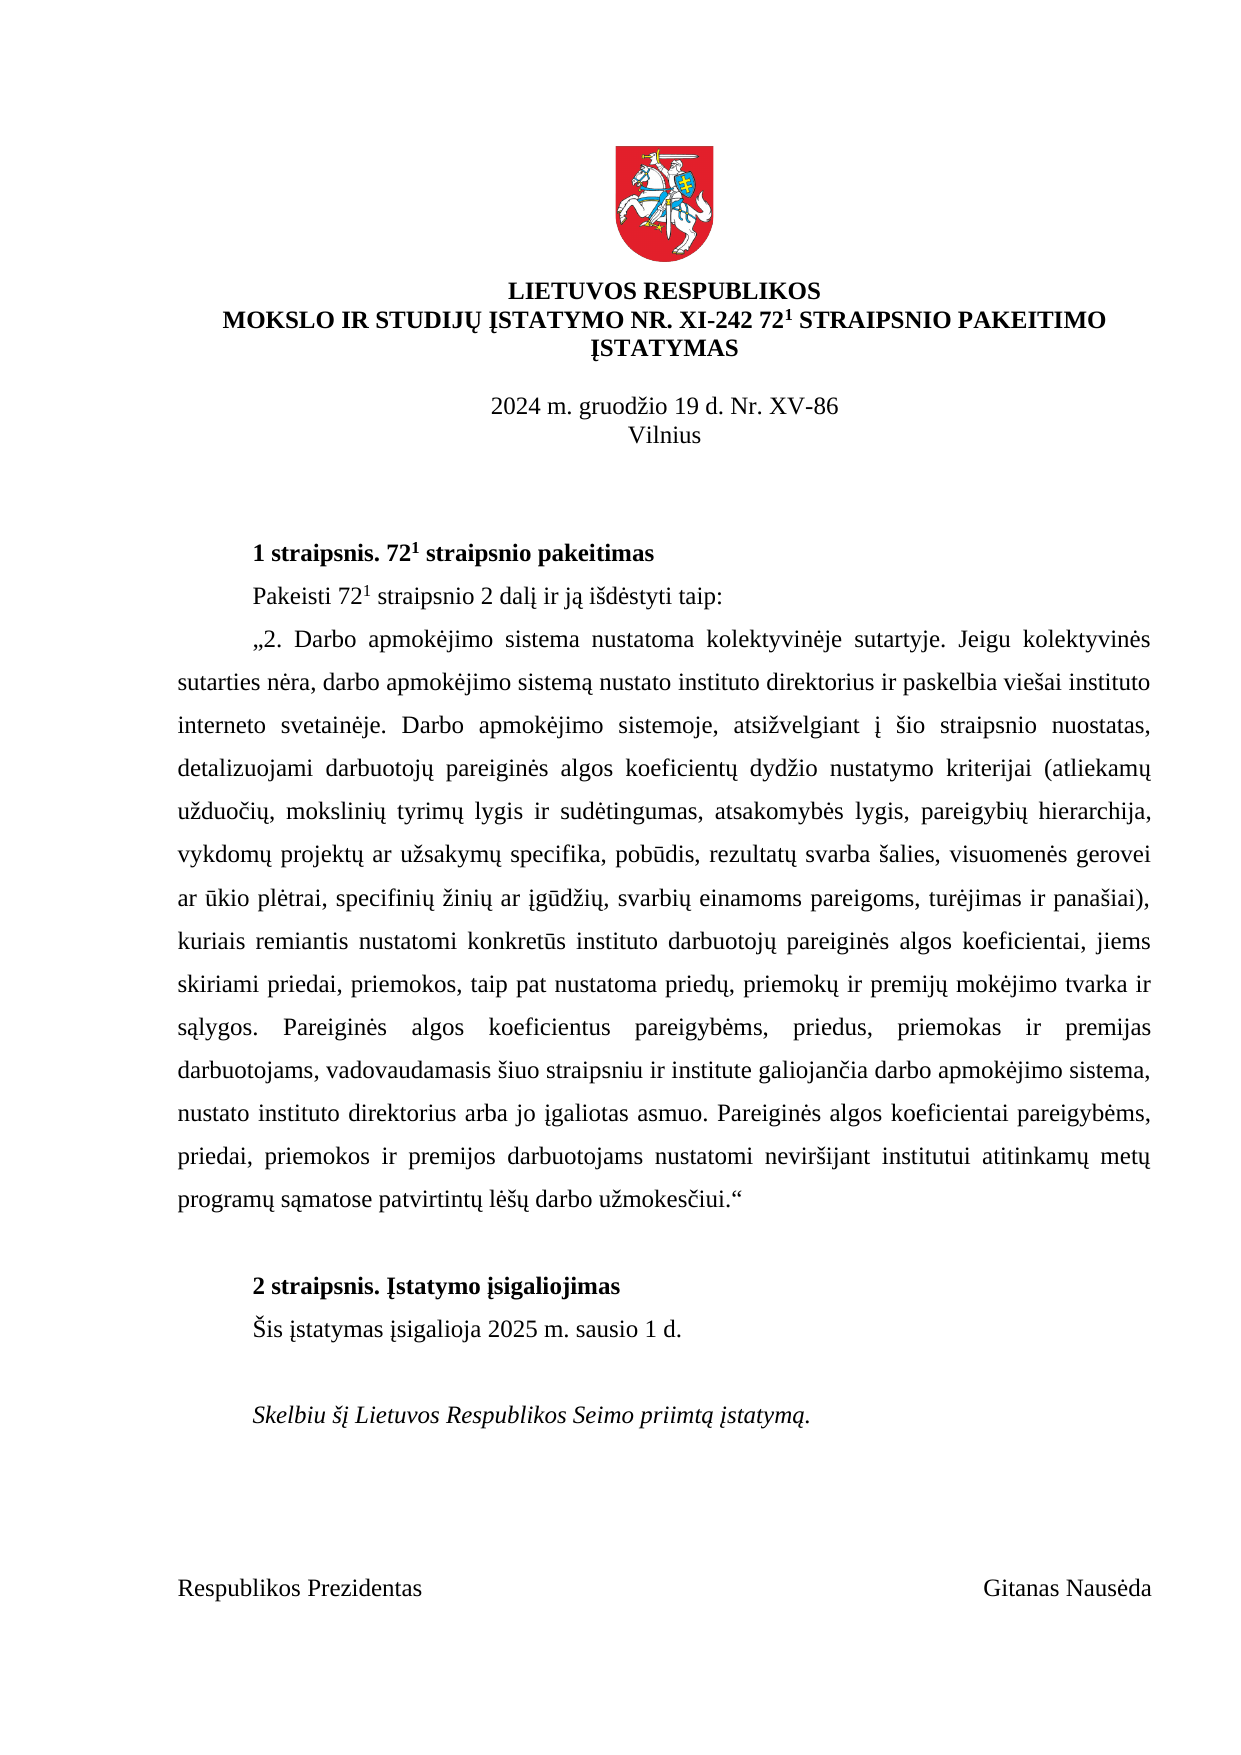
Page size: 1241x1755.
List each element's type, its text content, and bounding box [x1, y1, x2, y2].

text „2. Darbo apmokėjimo sistema nustatoma kolektyvinėje sutartyje. Jeigu kolektyvinės sutarties nėra, darbo apmokėjimo sistemą nustato instituto direktorius ir paskelbia viešai instituto interneto svetainėje. Darbo apmokėjimo sistemoje, atsižvelgiant į šio straipsnio nuostatas, detalizuojami darbuotojų pareiginės algos koeficientų dydžio nustatymo kriterijai (atliekamų užduočių, mokslinių tyrimų lygis ir sudėtingumas, atsakomybės lygis, pareigybių hierarchija, vykdomų projektų ar užsakymų specifika, pobūdis, rezultatų svarba šalies, visuomenės gerovei ar ūkio plėtrai, specifinių žinių ar įgūdžių, svarbių einamoms pareigoms, turėjimas ir panašiai), kuriais remiantis nustatomi konkretūs instituto darbuotojų pareiginės algos koeficientai, jiems skiriami priedai, priemokos, taip pat nustatoma priedų, priemokų ir premijų mokėjimo tvarka ir sąlygos. Pareiginės algos koeficientus pareigybėms, priedus, priemokas ir premijas darbuotojams, vadovaudamasis šiuo straipsniu ir institute galiojančia darbo apmokėjimo sistema, nustato instituto direktorius arba jo įgaliotas asmuo. Pareiginės algos koeficientai pareigybėms, priedai, priemokos ir premijos darbuotojams nustatomi neviršijant institutui atitinkamų metų programų sąmatose patvirtintų lėšų darbo užmokesčiui.“ [177, 624, 1152, 1213]
text MOKSLO IR STUDIJŲ ĮSTATYMO NR. XI-242 721 STRAIPSNIO PAKEITIMO [177, 305, 1152, 333]
text Vilnius [177, 420, 1152, 448]
text ĮSTATYMAS [177, 333, 1152, 362]
text 2024 m. gruodžio 19 d. Nr. XV-86 [177, 391, 1152, 420]
text Pakeisti 721 straipsnio 2 dalį ir ją išdėstyti taip: [177, 581, 1152, 609]
text Skelbiu šį Lietuvos Respublikos Seimo priimtą įstatymą. [177, 1400, 1152, 1429]
text LIETUVOS RESPUBLIKOS [177, 276, 1152, 305]
text Respublikos Prezidentas Gitanas Nausėda [177, 1573, 1152, 1601]
text 2 straipsnis. Įstatymo įsigaliojimas [177, 1271, 1152, 1299]
text 1 straipsnis. 721 straipsnio pakeitimas [177, 538, 1152, 566]
text Šis įstatymas įsigalioja 2025 m. sausio 1 d. [177, 1314, 1152, 1343]
